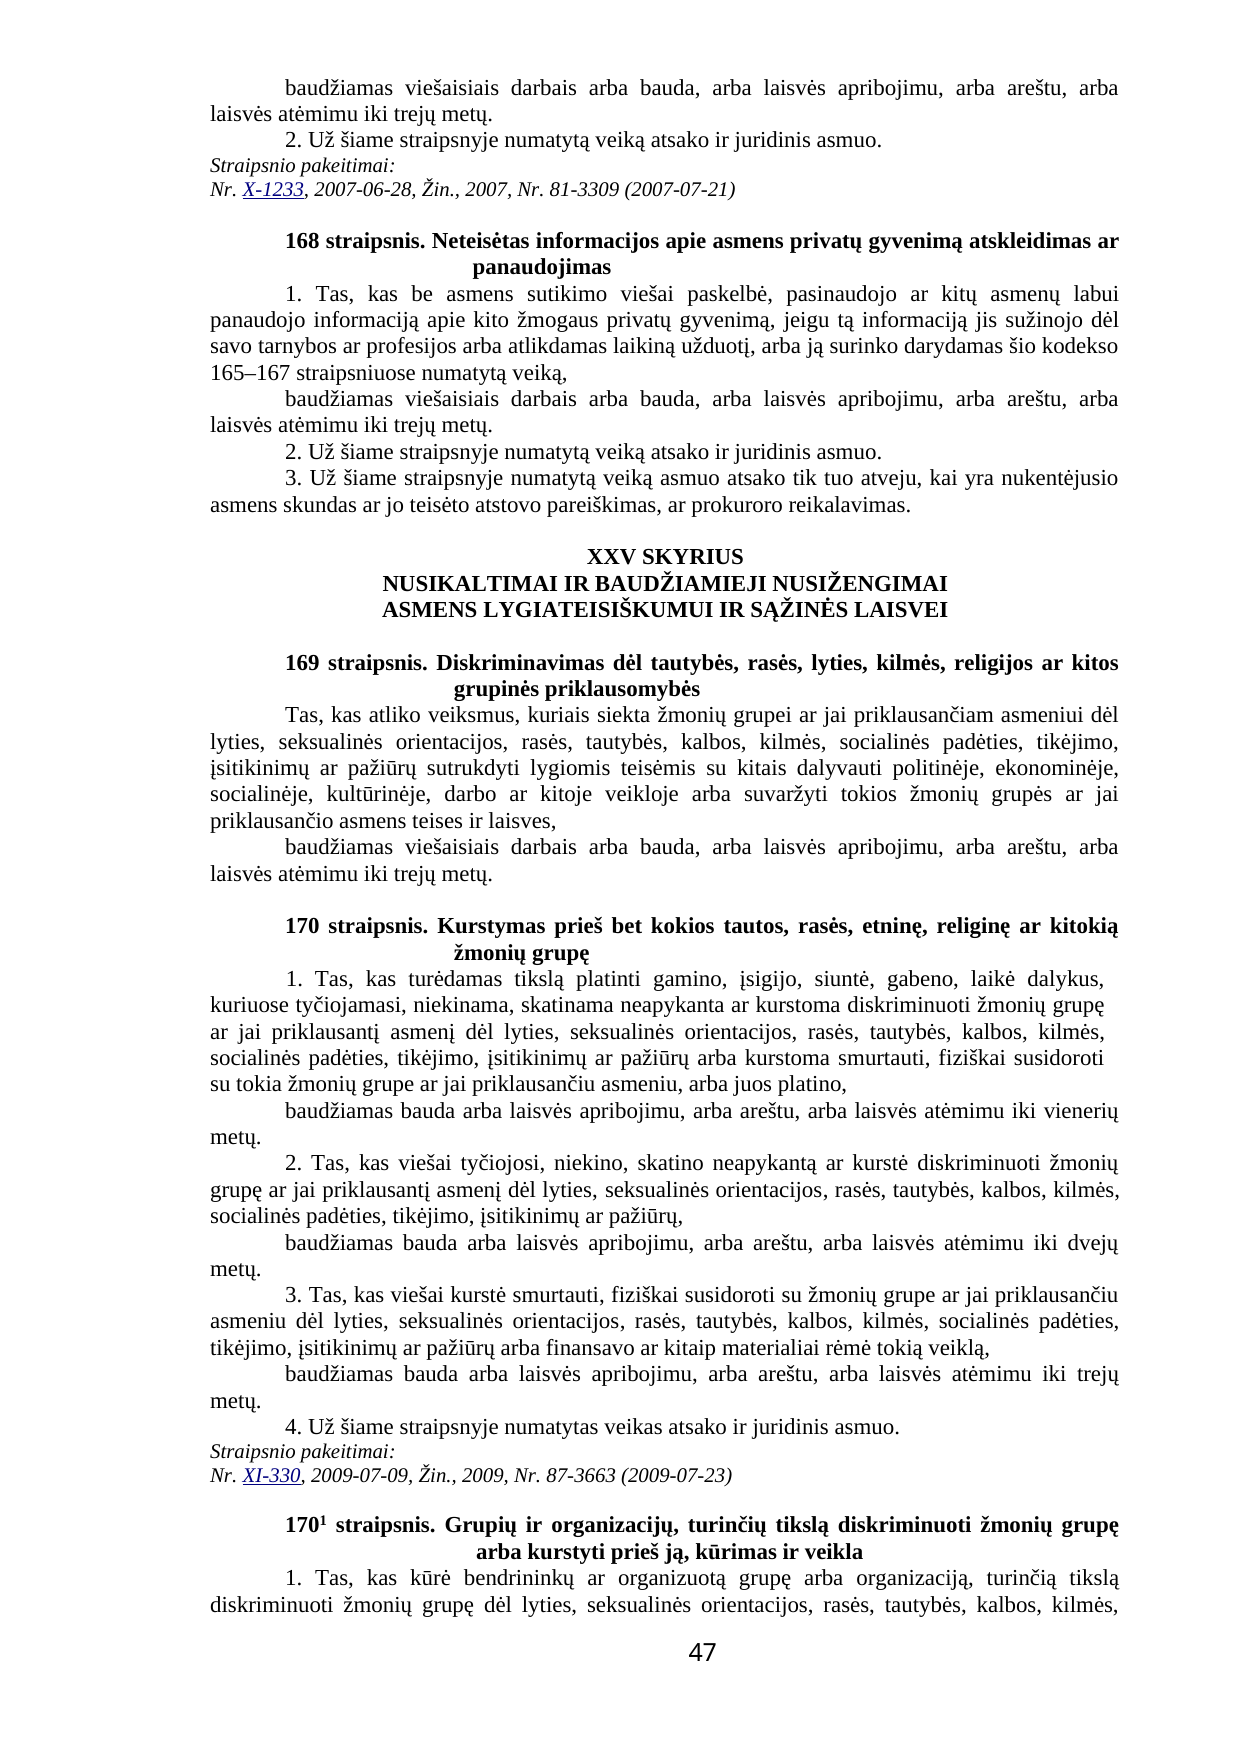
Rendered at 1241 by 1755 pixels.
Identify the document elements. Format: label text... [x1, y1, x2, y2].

text 1. Tas, kas kūrė bendrininkų ar organizuotą grupę arba organizaciją, turinčią tikslą diskriminuoti žmonių grupę dėl lyties, seksualinės orientacijos, rasės, tautybės, kalbos, kilmės, [210, 1564, 1120, 1617]
text baudžiamas bauda arba laisvės apribojimu, arba areštu, arba laisvės atėmimu iki vienerių metų. [210, 1097, 1120, 1149]
text 4. Už šiame straipsnyje numatytas veikas atsako ir juridinis asmuo. [210, 1413, 1120, 1439]
text Tas, kas atliko veiksmus, kuriais siekta žmonių grupei ar jai priklausančiam asmeniui dėl lyties, seksualinės orientacijos, rasės, tautybės, kalbos, kilmės, socialinės padėties, tikėjimo, įsitikinimų ar pažiūrų sutrukdyti lygiomis teisėmis su kitais dalyvauti politinėje, ekonominėje, socialinėje, kultūrinėje, darbo ar kitoje veikloje arba suvaržyti tokios žmonių grupės ar jai priklausančio asmens teises ir laisves, [210, 701, 1120, 833]
text 170 straipsnis. Kurstymas prieš bet kokios tautos, rasės, etninę, religinę ar kitokią žmonių grupę [285, 912, 1120, 965]
text baudžiamas viešaisiais darbais arba bauda, arba laisvės apribojimu, arba areštu, arba laisvės atėmimu iki trejų metų. [210, 73, 1120, 126]
text 3. Tas, kas viešai kurstė smurtauti, fiziškai susidoroti su žmonių grupe ar jai priklausančiu asmeniu dėl lyties, seksualinės orientacijos, rasės, tautybės, kalbos, kilmės, socialinės padėties, tikėjimo, įsitikinimų ar pažiūrų arba finansavo ar kitaip materialiai rėmė tokią veiklą, [210, 1281, 1120, 1360]
subtitle XXV SKYRIUS [210, 543, 1120, 570]
text NUSIKALTIMAI IR BAUDŽIAMIEJI NUSIŽENGIMAI [210, 570, 1120, 596]
text Nr. XI-330, 2009-07-09, Žin., 2009, Nr. 87-3663 (2009-07-23) [210, 1463, 1120, 1487]
text 1. Tas, kas turėdamas tikslą platinti gamino, įsigijo, siuntė, gabeno, laikė dalykus, kuriuose tyčiojamasi, niekinama, skatinama neapykanta ar kurstoma diskriminuoti žmonių grupę ar jai priklausantį asmenį dėl lyties, seksualinės orientacijos, rasės, tautybės, kalbos, kilmės, socialinės padėties, tikėjimo, įsitikinimų ar pažiūrų arba kurstoma smurtauti, fiziškai susidoroti su tokia žmonių grupe ar jai priklausančiu asmeniu, arba juos platino, [210, 965, 1106, 1097]
text 1701 straipsnis. Grupių ir organizacijų, turinčių tikslą diskriminuoti žmonių grupę arba kurstyti prieš ją, kūrimas ir veikla [285, 1512, 1120, 1564]
text 2. Tas, kas viešai tyčiojosi, niekino, skatino neapykantą ar kurstė diskriminuoti žmonių grupę ar jai priklausantį asmenį dėl lyties, seksualinės orientacijos, rasės, tautybės, kalbos, kilmės, socialinės padėties, tikėjimo, įsitikinimų ar pažiūrų, [210, 1149, 1120, 1228]
text baudžiamas bauda arba laisvės apribojimu, arba areštu, arba laisvės atėmimu iki dvejų metų. [210, 1228, 1120, 1281]
text baudžiamas bauda arba laisvės apribojimu, arba areštu, arba laisvės atėmimu iki trejų metų. [210, 1360, 1120, 1413]
text Nr. X-1233, 2007-06-28, Žin., 2007, Nr. 81-3309 (2007-07-21) [210, 177, 1120, 201]
text ASMENS LYGIATEISIŠKUMUI IR SĄŽINĖS LAISVEI [210, 596, 1120, 622]
text 1. Tas, kas be asmens sutikimo viešai paskelbė, pasinaudojo ar kitų asmenų labui panaudojo informaciją apie kito žmogaus privatų gyvenimą, jeigu tą informaciją jis sužinojo dėl savo tarnybos ar profesijos arba atlikdamas laikiną užduotį, arba ją surinko darydamas šio kodekso 165–167 straipsniuose numatytą veiką, [210, 280, 1120, 385]
text baudžiamas viešaisiais darbais arba bauda, arba laisvės apribojimu, arba areštu, arba laisvės atėmimu iki trejų metų. [210, 385, 1120, 438]
text 168 straipsnis. Neteisėtas informacijos apie asmens privatų gyvenimą atskleidimas ar panaudojimas [285, 227, 1120, 280]
text 2. Už šiame straipsnyje numatytą veiką atsako ir juridinis asmuo. [210, 126, 1120, 153]
text baudžiamas viešaisiais darbais arba bauda, arba laisvės apribojimu, arba areštu, arba laisvės atėmimu iki trejų metų. [210, 833, 1120, 886]
text 169 straipsnis. Diskriminavimas dėl tautybės, rasės, lyties, kilmės, religijos ar kitos grupinės priklausomybės [285, 649, 1120, 701]
text 3. Už šiame straipsnyje numatytą veiką asmuo atsako tik tuo atveju, kai yra nukentėjusio asmens skundas ar jo teisėto atstovo pareiškimas, ar prokuroro reikalavimas. [210, 464, 1120, 517]
text Straipsnio pakeitimai: [210, 153, 1120, 177]
text 2. Už šiame straipsnyje numatytą veiką atsako ir juridinis asmuo. [210, 438, 1120, 464]
text Straipsnio pakeitimai: [210, 1439, 1120, 1463]
